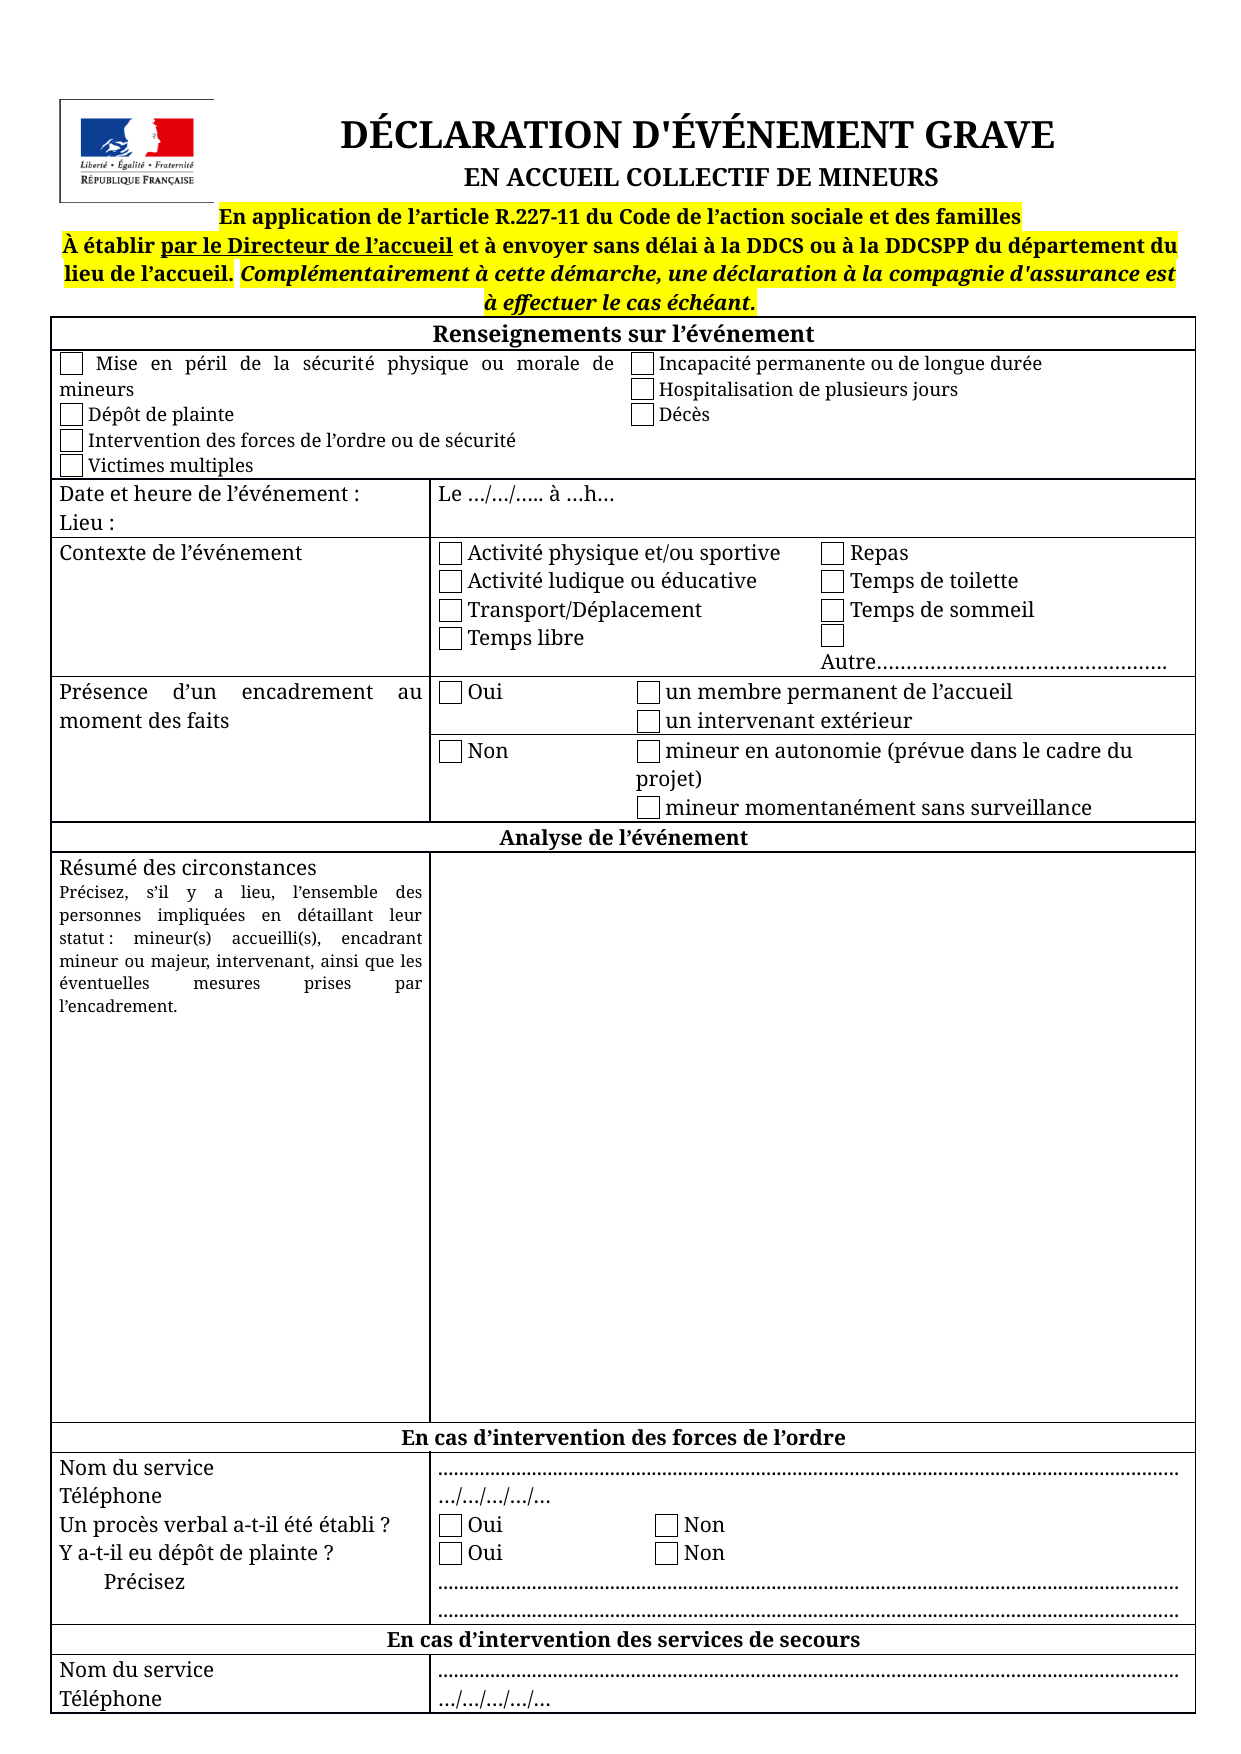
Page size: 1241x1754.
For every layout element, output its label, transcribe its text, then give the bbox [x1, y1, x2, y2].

table_cell Non [431, 735, 626, 821]
table_cell Résumé des circonstances Précisez, s’il y a lieu, l’ensemble des personnes impliquées en détaillant leur statut : mineur(s) accueilli(s), encadrant mineur ou majeur, intervenant, ainsi que les éventuelles mesures prises par l’encadrement. [52, 853, 429, 1421]
table_cell Contexte de l’événement [52, 538, 429, 676]
table_cell Incapacité permanente ou de longue durée Hospitalisation de plusieurs jours Décès [622, 351, 1195, 478]
table_cell Nom du service Téléphone [52, 1655, 429, 1712]
table_cell En cas d’intervention des services de secours [52, 1625, 1195, 1654]
table_cell …/…/…/…/… Oui Non Oui Non [431, 1453, 1195, 1624]
table_cell Oui [431, 677, 626, 734]
table_cell Date et heure de l’événement : Lieu : [52, 480, 429, 536]
table_cell Nom du service Téléphone Un procès verbal a-t-il été établi ? Y a-t-il eu dépôt de plainte ? Précisez [52, 1453, 429, 1624]
table_cell Analyse de l’événement [52, 823, 1195, 851]
table_cell Le …/…/….. à …h… [431, 480, 1195, 536]
table_header [52, 99, 59, 202]
table_cell Présence d’un encadrement au moment des faits [52, 677, 429, 821]
table_cell Mise en péril de la sécurité physique ou morale de mineurs Dépôt de plainte Intervention des forces de l’ordre ou de sécurité Victimes multiples [52, 351, 622, 478]
table_header [214, 99, 221, 202]
table_cell Repas Temps de toilette Temps de sommeil Autre…………………………………………. [812, 538, 1195, 676]
table_header Renseignements sur l’événement [52, 318, 1195, 349]
text En application de l’article R.227-11 du Code de l’action sociale et des familles [59, 202, 1181, 231]
picture [59, 99, 214, 203]
table_cell En cas d’intervention des forces de l’ordre [52, 1423, 1195, 1451]
text À établir par le Directeur de l’accueil et à envoyer sans délai à la DDCS ou à la DDCSPP du département du lieu de l’accueil. Complémentairement à cette démarche, une déclaration à la compagnie d'assurance est à effectuer le cas échéant. [59, 231, 1181, 316]
table_cell mineur en autonomie (prévue dans le cadre du projet) mineur momentanément sans surveillance [626, 735, 1195, 821]
table_cell …/…/…/…/… [431, 1655, 1195, 1712]
table_cell [431, 853, 1195, 1421]
table_cell un membre permanent de l’accueil un intervenant extérieur [626, 677, 1195, 734]
table_header DÉCLARATION D'ÉVÉNEMENT GRAVE EN ACCUEIL COLLECTIF DE MINEURS [221, 99, 1181, 202]
table_cell Activité physique et/ou sportive Activité ludique ou éducative Transport/Déplacement Temps libre [431, 538, 812, 676]
